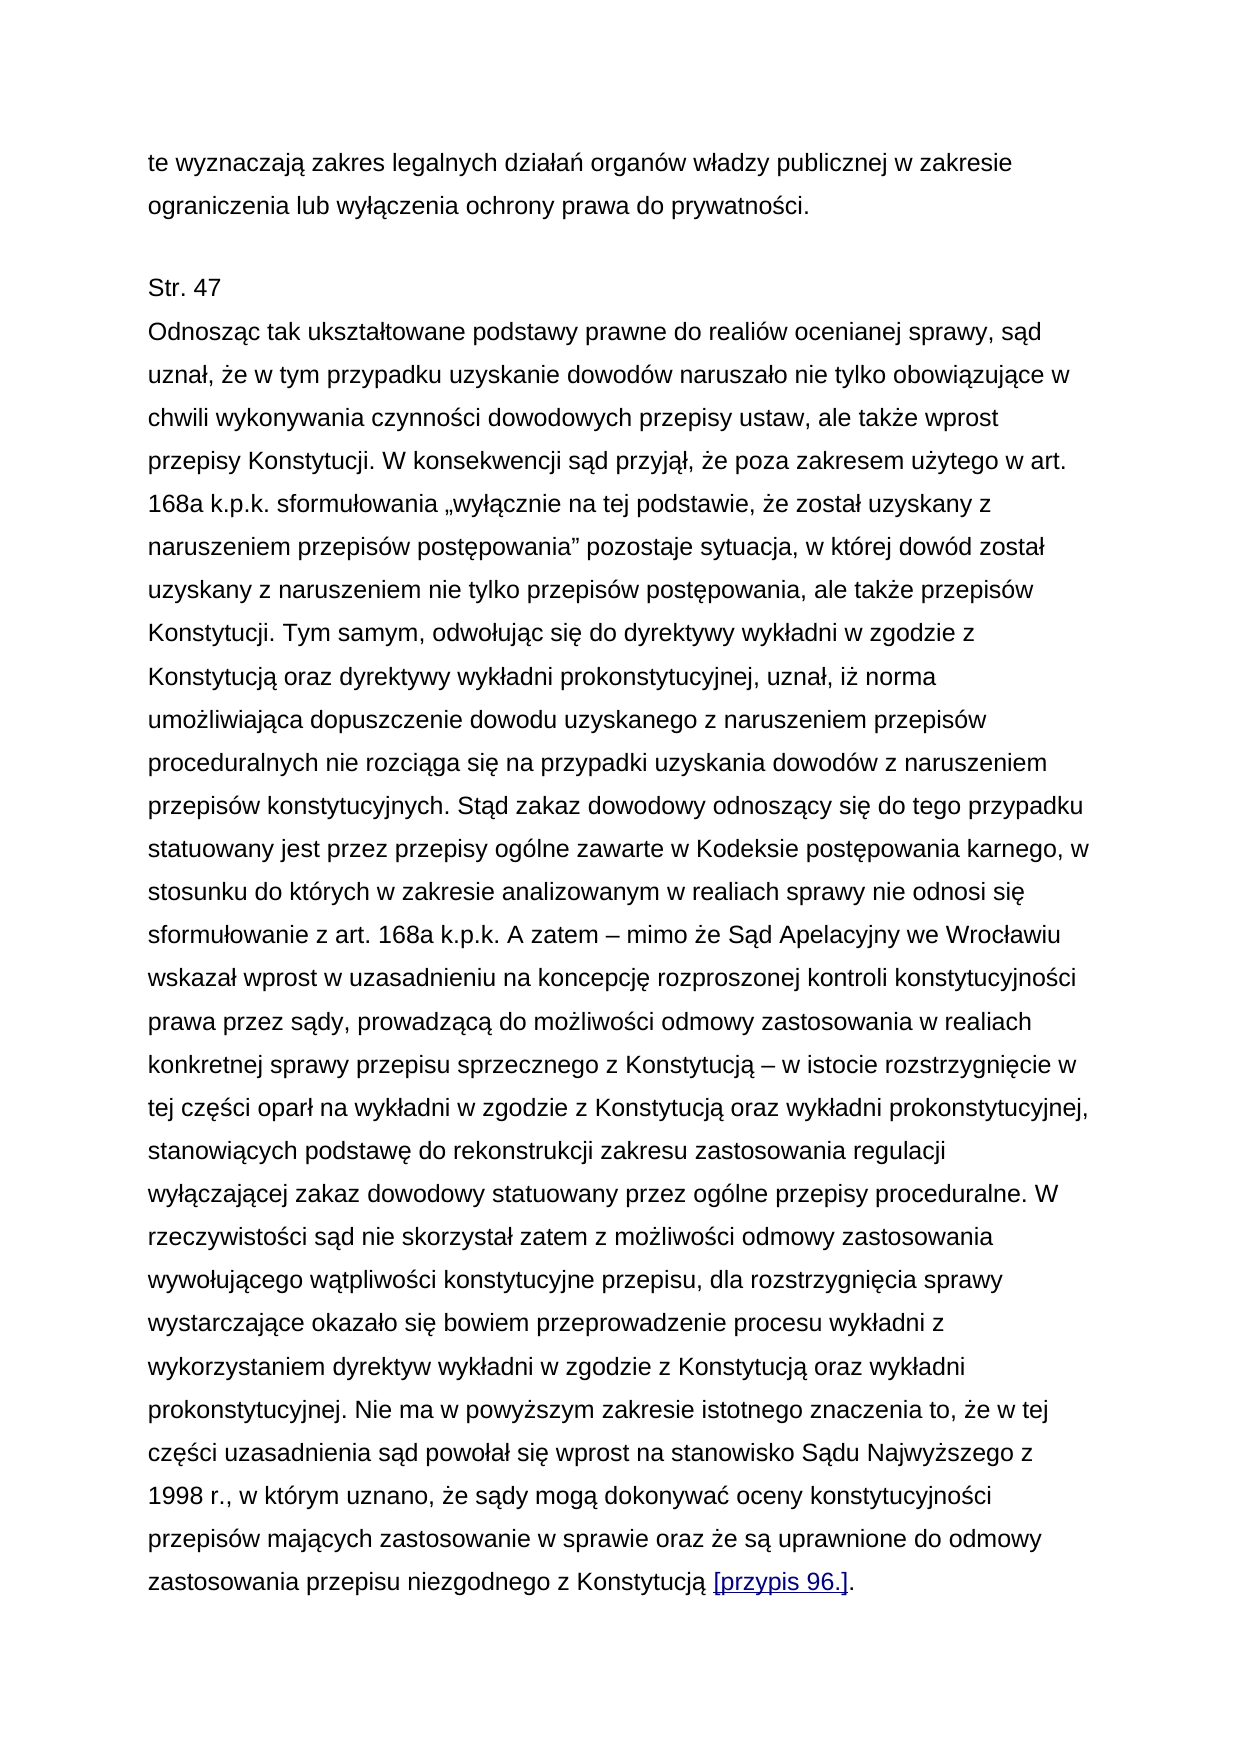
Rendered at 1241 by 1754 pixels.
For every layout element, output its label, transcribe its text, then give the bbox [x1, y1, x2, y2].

text te wyznaczają zakres legalnych działań organów władzy publicznej w zakresie ograniczenia lub wyłączenia ochrony prawa do prywatności. [148, 148, 1093, 219]
text Odnosząc tak ukształtowane podstawy prawne do realiów ocenianej sprawy, sąd uznał, że w tym przypadku uzyskanie dowodów naruszało nie tylko obowiązujące w chwili wykonywania czynności dowodowych przepisy ustaw, ale także wprost przepisy Konstytucji. W konsekwencji sąd przyjął, że poza zakresem użytego w art. 168a k.p.k. sformułowania „wyłącznie na tej podstawie, że został uzyskany z naruszeniem przepisów postępowania” pozostaje sytuacja, w której dowód został uzyskany z naruszeniem nie tylko przepisów postępowania, ale także przepisów Konstytucji. Tym samym, odwołując się do dyrektywy wykładni w zgodzie z Konstytucją oraz dyrektywy wykładni prokonstytucyjnej, uznał, iż norma umożliwiająca dopuszczenie dowodu uzyskanego z naruszeniem przepisów proceduralnych nie rozciąga się na przypadki uzyskania dowodów z naruszeniem przepisów konstytucyjnych. Stąd zakaz dowodowy odnoszący się do tego przypadku statuowany jest przez przepisy ogólne zawarte w Kodeksie postępowania karnego, w stosunku do których w zakresie analizowanym w realiach sprawy nie odnosi się sformułowanie z art. 168a k.p.k. A zatem – mimo że Sąd Apelacyjny we Wrocławiu wskazał wprost w uzasadnieniu na koncepcję rozproszonej kontroli konstytucyjności prawa przez sądy, prowadzącą do możliwości odmowy zastosowania w realiach konkretnej sprawy przepisu sprzecznego z Konstytucją – w istocie rozstrzygnięcie w tej części oparł na wykładni w zgodzie z Konstytucją oraz wykładni prokonstytucyjnej, stanowiących podstawę do rekonstrukcji zakresu zastosowania regulacji wyłączającej zakaz dowodowy statuowany przez ogólne przepisy proceduralne. W rzeczywistości sąd nie skorzystał zatem z możliwości odmowy zastosowania wywołującego wątpliwości konstytucyjne przepisu, dla rozstrzygnięcia sprawy wystarczające okazało się bowiem przeprowadzenie procesu wykładni z wykorzystaniem dyrektyw wykładni w zgodzie z Konstytucją oraz wykładni prokonstytucyjnej. Nie ma w powyższym zakresie istotnego znaczenia to, że w tej części uzasadnienia sąd powołał się wprost na stanowisko Sądu Najwyższego z 1998 r., w którym uznano, że sądy mogą dokonywać oceny konstytucyjności przepisów mających zastosowanie w sprawie oraz że są uprawnione do odmowy zastosowania przepisu niezgodnego z Konstytucją [przypis 96.]. [148, 316, 1093, 1596]
text Str. 47 [148, 273, 1093, 302]
